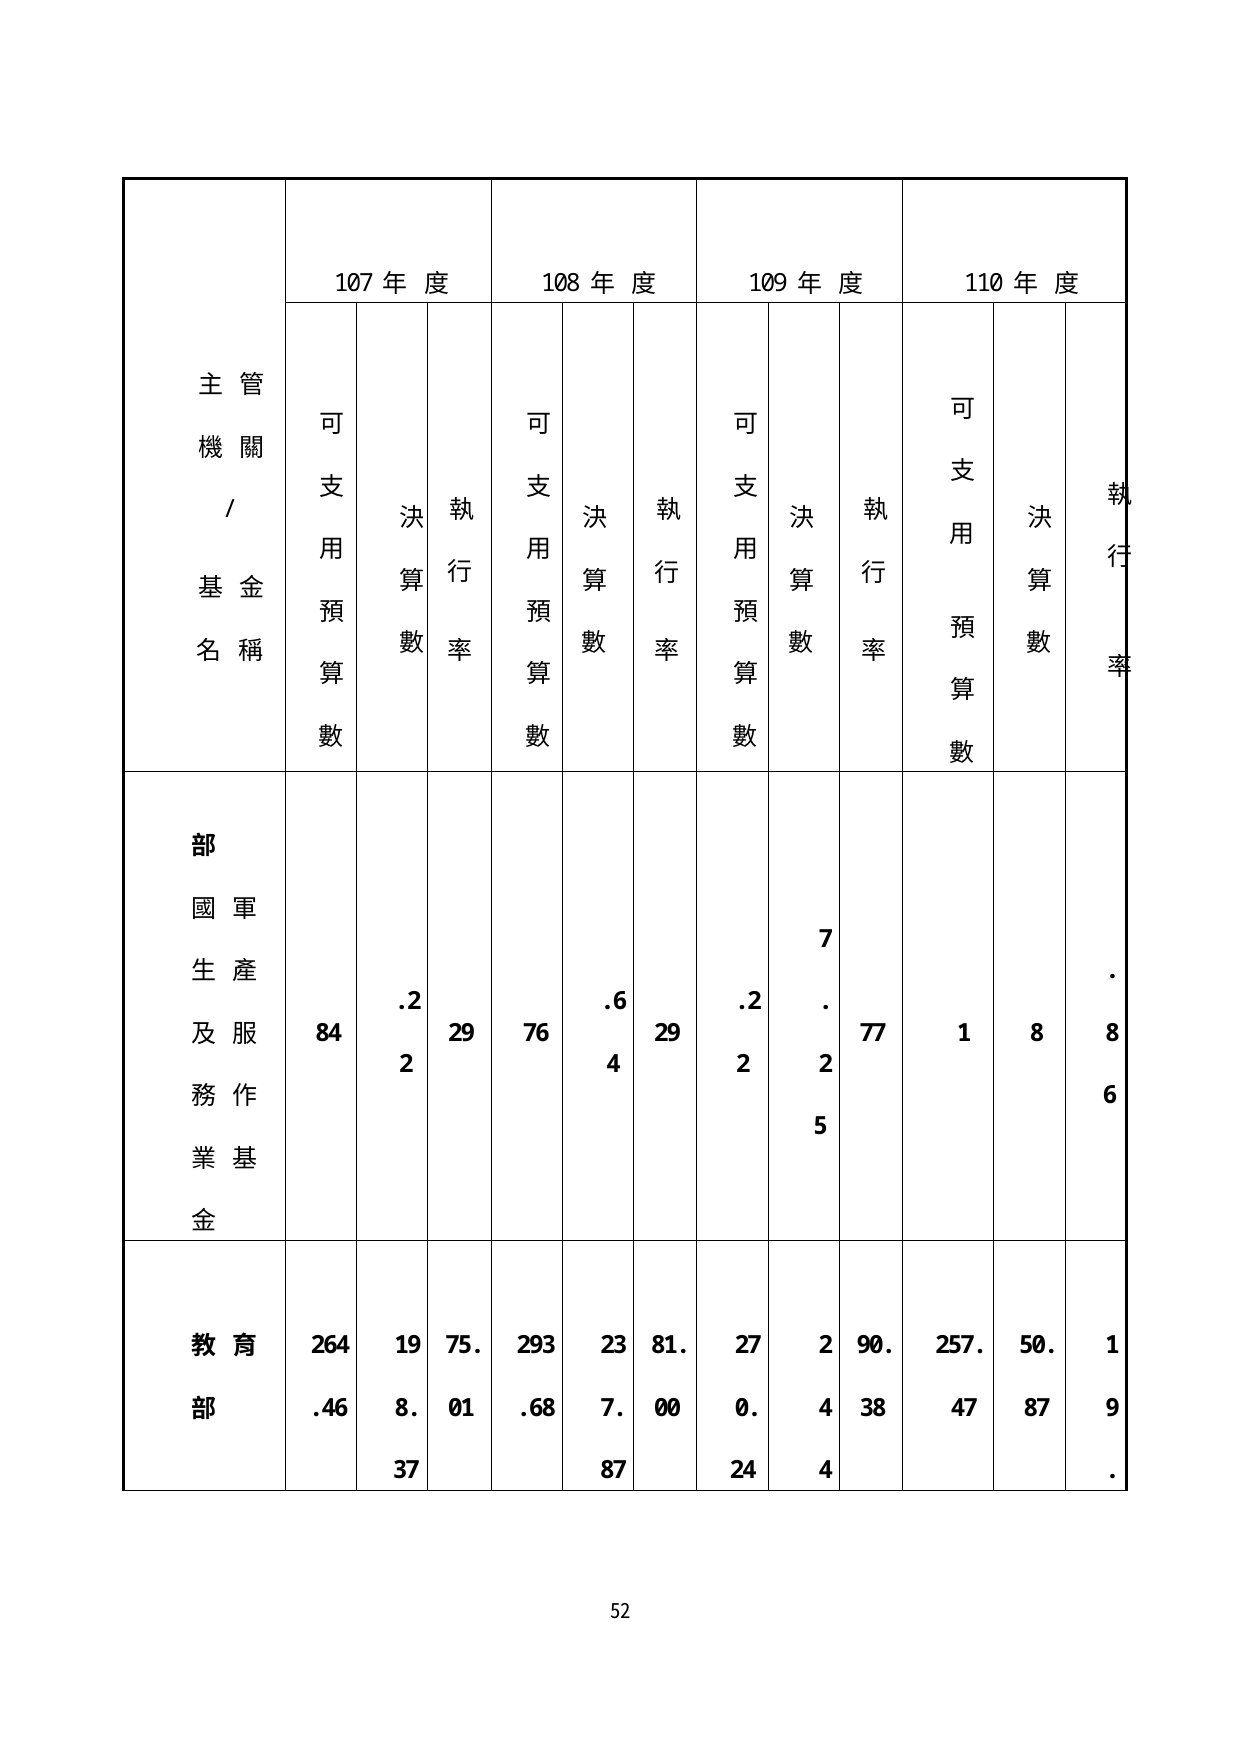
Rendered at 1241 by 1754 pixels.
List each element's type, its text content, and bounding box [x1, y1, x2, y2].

table_cell 77 [840, 772, 902, 1240]
table_cell 7.25 [769, 772, 839, 1240]
table_header 主管機關/ 基金名稱 [125, 180, 285, 771]
table_cell 76 [492, 772, 562, 1240]
table_cell 198.37 [357, 1241, 427, 1490]
table_cell 19. [1066, 1241, 1125, 1490]
table_cell 決算數 [994, 303, 1065, 771]
table_cell 1 [903, 772, 993, 1240]
table_cell 部 國軍生產及服務作業基金 [125, 772, 285, 1240]
table_cell 244 [769, 1241, 839, 1490]
table_cell .86 [1066, 772, 1125, 1240]
table_cell 決算數 [563, 303, 633, 771]
table_cell 84 [286, 772, 356, 1240]
table_cell 75.01 [428, 1241, 491, 1490]
table_header 108年度 [492, 180, 696, 302]
table_cell .22 [357, 772, 427, 1240]
table_cell 決算數 [769, 303, 839, 771]
table_cell .64 [563, 772, 633, 1240]
table_cell 264.46 [286, 1241, 356, 1490]
table_cell 執行 率 [428, 303, 491, 771]
table_cell 8 [994, 772, 1065, 1240]
table_cell 90.38 [840, 1241, 902, 1490]
table_cell 可支用預算數 [697, 303, 768, 771]
table_cell 81.00 [634, 1241, 696, 1490]
table_cell 50.87 [994, 1241, 1065, 1490]
table_cell 257.47 [903, 1241, 993, 1490]
table_cell 執行 率 [634, 303, 696, 771]
table_cell 決算數 [357, 303, 427, 771]
table_cell 29 [428, 772, 491, 1240]
table_header 107年度 [286, 180, 491, 302]
table_cell 可支用預算數 [492, 303, 562, 771]
table_cell .22 [697, 772, 768, 1240]
table_cell 可支用預算數 [286, 303, 356, 771]
table_cell 教育部 [125, 1241, 285, 1490]
table_cell 270.24 [697, 1241, 768, 1490]
table_cell 29 [634, 772, 696, 1240]
table_cell 可支用 預算數 [903, 303, 993, 771]
table_header 109年度 [697, 180, 902, 302]
table_cell 執行 率 [1066, 303, 1125, 771]
table_cell 執行 率 [840, 303, 902, 771]
table_header 110年度 [903, 180, 1125, 302]
table_cell 237.87 [563, 1241, 633, 1490]
table_cell 293.68 [492, 1241, 562, 1490]
